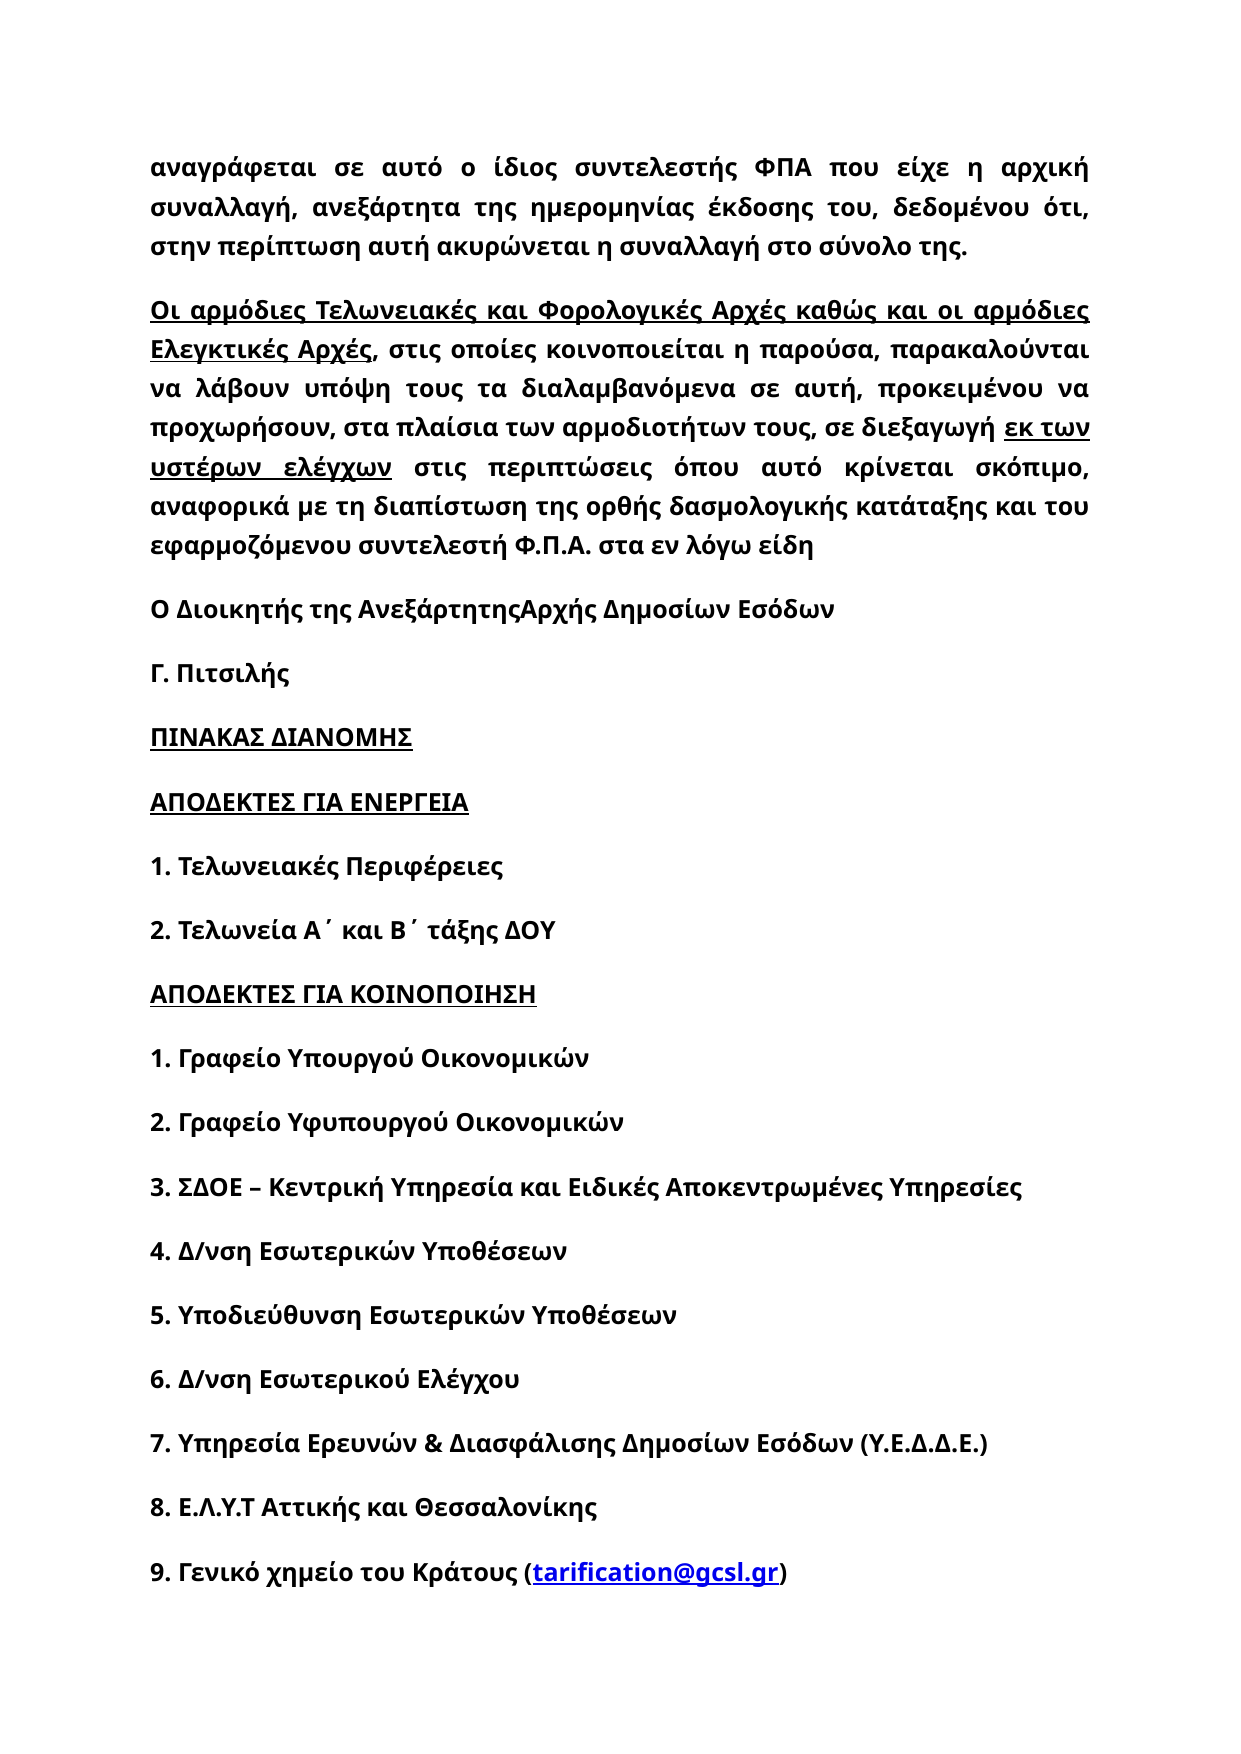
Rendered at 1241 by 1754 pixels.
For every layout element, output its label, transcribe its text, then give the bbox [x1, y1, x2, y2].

text ΑΠΟΔΕΚΤΕΣ ΓΙΑ ΚΟΙΝΟΠΟΙΗΣΗ [150, 977, 1090, 1011]
text 2. Γραφείο Υφυπουργού Οικονομικών [150, 1105, 1090, 1139]
text 4. Δ/νση Εσωτερικών Υποθέσεων [150, 1233, 1090, 1267]
text 3. ΣΔΟΕ – Κεντρική Υπηρεσία και Ειδικές Αποκεντρωμένες Υπηρεσίες [150, 1169, 1090, 1203]
text Ο Διοικητής της ΑνεξάρτητηςΑρχής Δημοσίων Εσόδων [150, 592, 1090, 626]
text 9. Γενικό χημείο του Κράτους (tarification@gcsl.gr) [150, 1554, 1090, 1588]
text Οι αρμόδιες Τελωνειακές και Φορολογικές Αρχές καθώς και οι αρμόδιες [150, 292, 1090, 321]
text ΑΠΟΔΕΚΤΕΣ ΓΙΑ ΕΝΕΡΓΕΙΑ [150, 784, 1090, 818]
text 8. Ε.Λ.Υ.Τ Αττικής και Θεσσαλονίκης [150, 1490, 1090, 1524]
text 5. Υποδιεύθυνση Εσωτερικών Υποθέσεων [150, 1297, 1090, 1332]
text Γ. Πιτσιλής [150, 656, 1090, 690]
text 1. Γραφείο Υπουργού Οικονομικών [150, 1041, 1090, 1075]
text 2. Τελωνεία Α΄ και Β΄ τάξης ΔΟΥ [150, 912, 1090, 947]
text 7. Υπηρεσία Ερευνών & Διασφάλισης Δημοσίων Εσόδων (Υ.Ε.Δ.Δ.Ε.) [150, 1426, 1090, 1460]
text αναγράφεται σε αυτό ο ίδιος συντελεστής ΦΠΑ που είχε η αρχική συναλλαγή, ανεξάρτητα της ημερομηνίας έκδοσης του, δεδομένου ότι, στην περίπτωση αυτή ακυρώνεται η συναλλαγή στο σύνολο της. [150, 150, 1090, 262]
text Ελεγκτικές Αρχές, στις οποίες κοινοποιείται η παρούσα, παρακαλούνται να λάβουν υπόψη τους τα διαλαμβανόμενα σε αυτή, προκειμένου να προχωρήσουν, στα πλαίσια των αρμοδιοτήτων τους, σε διεξαγωγή εκ των υστέρων ελέγχων στις περιπτώσεις όπου αυτό κρίνεται σκόπιμο, αναφορικά με τη διαπίστωση της ορθής δασμολογικής κατάταξης και του εφαρμοζόμενου συντελεστή Φ.Π.Α. στα εν λόγω είδη [150, 323, 1090, 562]
text ΠΙΝΑΚΑΣ ΔΙΑΝΟΜΗΣ [150, 720, 1090, 754]
text 1. Τελωνειακές Περιφέρειες [150, 848, 1090, 882]
text 6. Δ/νση Εσωτερικού Ελέγχου [150, 1362, 1090, 1396]
